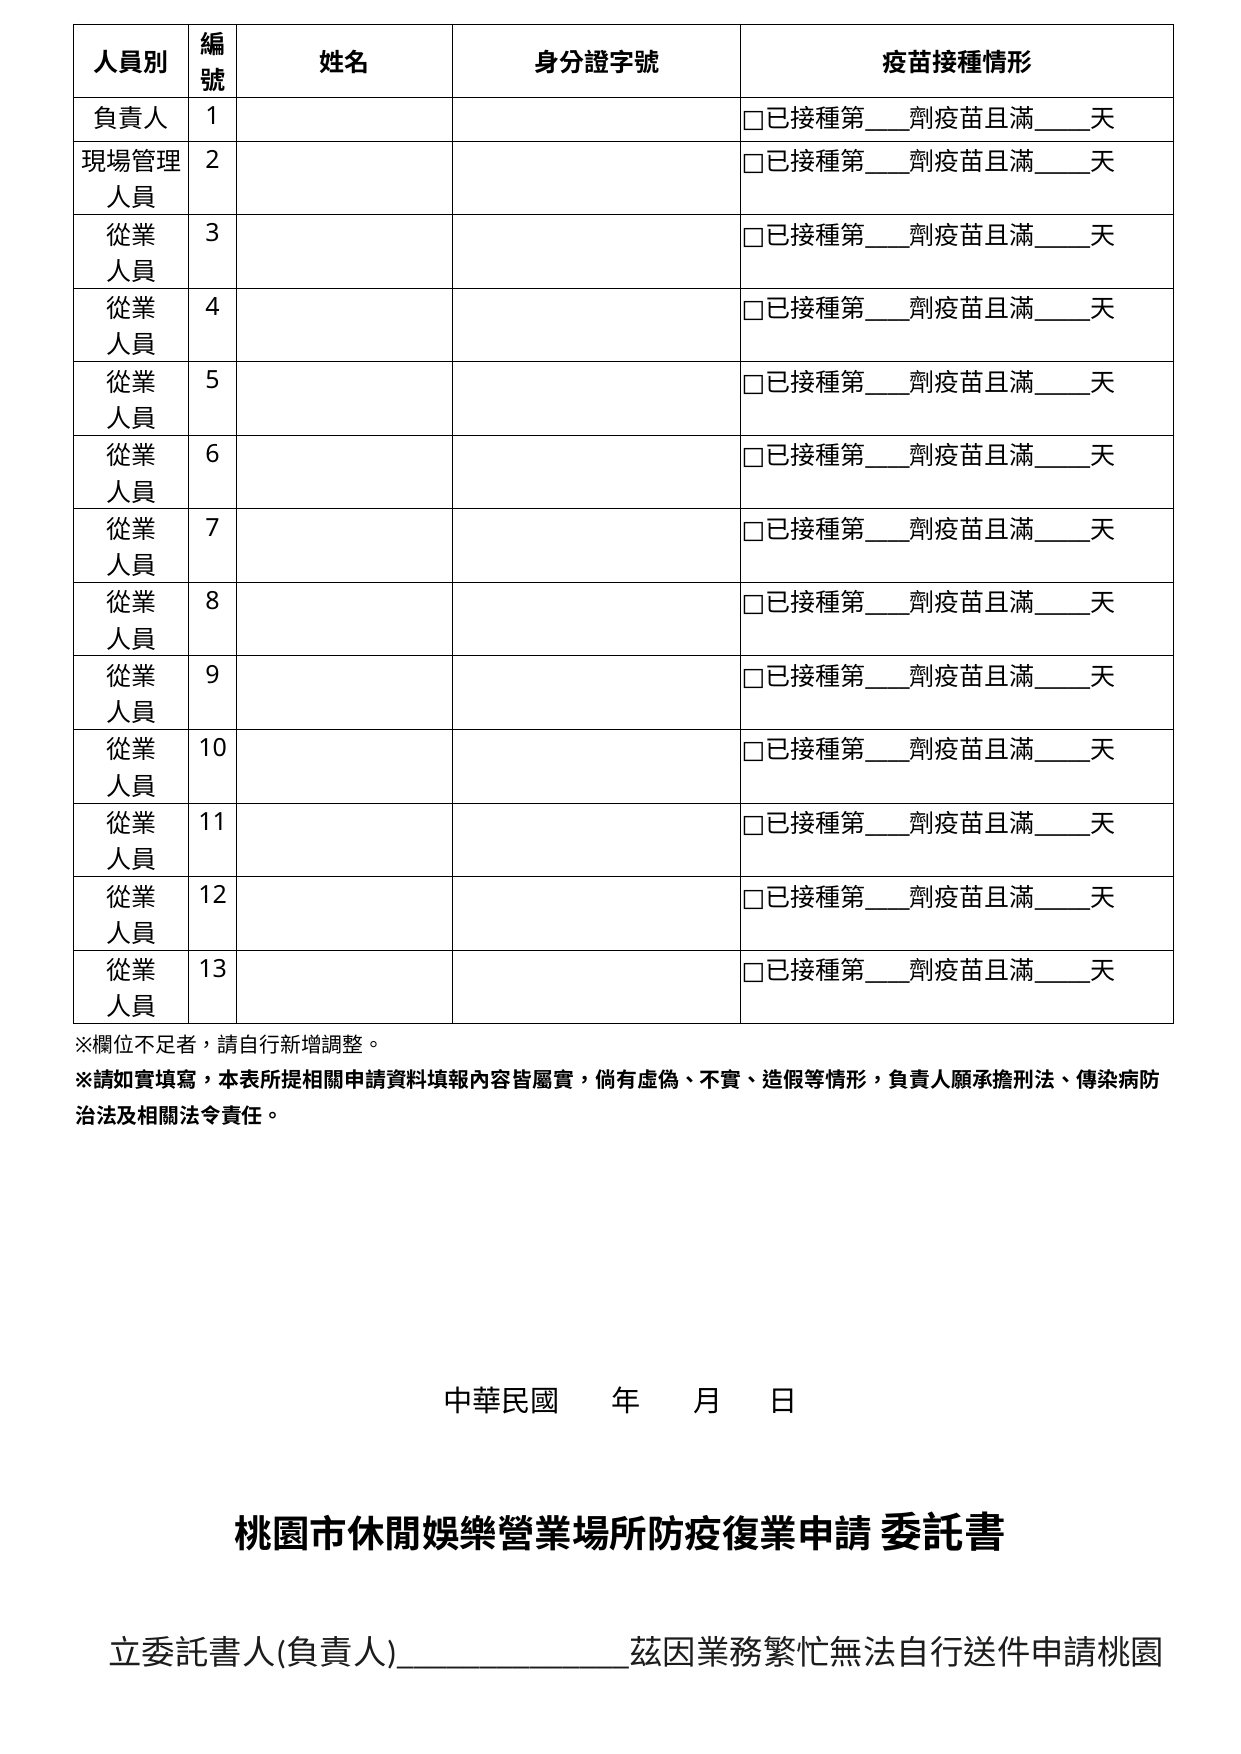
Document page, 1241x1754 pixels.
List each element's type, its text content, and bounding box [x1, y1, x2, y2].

table_cell □已接種第____劑疫苗且滿_____天 [741, 142, 1173, 214]
table_cell [237, 583, 452, 655]
table_cell □已接種第____劑疫苗且滿_____天 [741, 656, 1173, 729]
table_cell 從業 人員 [74, 362, 188, 435]
table_cell □已接種第____劑疫苗且滿_____天 [741, 804, 1173, 876]
text 中華民國 年 月 日 [75, 1377, 1165, 1419]
table_cell [453, 509, 740, 582]
table_cell 從業 人員 [74, 730, 188, 802]
table_cell □已接種第____劑疫苗且滿_____天 [741, 289, 1173, 361]
table_cell [237, 804, 452, 876]
table_cell □已接種第____劑疫苗且滿_____天 [741, 98, 1173, 141]
table_cell 6 [189, 436, 236, 508]
table_cell 12 [189, 877, 236, 949]
table_cell □已接種第____劑疫苗且滿_____天 [741, 583, 1173, 655]
table_cell [453, 436, 740, 508]
table_cell 從業 人員 [74, 583, 188, 655]
table_cell □已接種第____劑疫苗且滿_____天 [741, 362, 1173, 435]
table_header 疫苗接種情形 [741, 25, 1173, 97]
table_cell [237, 509, 452, 582]
table_cell [453, 142, 740, 214]
table_cell 8 [189, 583, 236, 655]
table_cell [237, 98, 452, 141]
table_cell 1 [189, 98, 236, 141]
table_header 身分證字號 [453, 25, 740, 97]
table_cell [237, 215, 452, 288]
table_cell [453, 951, 740, 1023]
table_cell 現場管理人員 [74, 142, 188, 214]
table_cell [453, 362, 740, 435]
table_cell [237, 656, 452, 729]
table_cell 2 [189, 142, 236, 214]
table_cell [237, 877, 452, 949]
table_cell [453, 804, 740, 876]
table_cell 從業 人員 [74, 289, 188, 361]
table_cell [237, 436, 452, 508]
table_cell □已接種第____劑疫苗且滿_____天 [741, 215, 1173, 288]
table_cell 13 [189, 951, 236, 1023]
table_header 姓名 [237, 25, 452, 97]
table_cell [453, 289, 740, 361]
table_cell 9 [189, 656, 236, 729]
table_cell 4 [189, 289, 236, 361]
table_cell 從業 人員 [74, 509, 188, 582]
table_cell □已接種第____劑疫苗且滿_____天 [741, 730, 1173, 802]
table_cell [237, 730, 452, 802]
table_header 編號 [189, 25, 236, 97]
table_cell [237, 142, 452, 214]
table_cell 從業 人員 [74, 804, 188, 876]
text ※欄位不足者，請自行新增調整。 [75, 1024, 1165, 1059]
table_cell 10 [189, 730, 236, 802]
table_cell □已接種第____劑疫苗且滿_____天 [741, 436, 1173, 508]
table_cell □已接種第____劑疫苗且滿_____天 [741, 951, 1173, 1023]
table_cell 11 [189, 804, 236, 876]
table_cell 負責人 [74, 98, 188, 141]
table_header 人員別 [74, 25, 188, 97]
table_cell [453, 98, 740, 141]
table_cell 從業 人員 [74, 951, 188, 1023]
table_cell 從業 人員 [74, 656, 188, 729]
table_cell [237, 362, 452, 435]
table_cell [453, 877, 740, 949]
table_cell □已接種第____劑疫苗且滿_____天 [741, 509, 1173, 582]
text 桃園市休閒娛樂營業場所防疫復業申請 委託書 [75, 1499, 1165, 1559]
table_cell [237, 289, 452, 361]
table_cell 從業 人員 [74, 436, 188, 508]
table_cell 5 [189, 362, 236, 435]
table_cell 從業 人員 [74, 215, 188, 288]
table_cell [453, 583, 740, 655]
table_cell [453, 656, 740, 729]
text ※請如實填寫，本表所提相關申請資料填報內容皆屬實，倘有虛偽、不實、造假等情形，負責人願承擔刑法、傳染病防治法及相關法令責任。 [75, 1059, 1165, 1130]
table_cell [453, 215, 740, 288]
text 立委託書人(負責人)______________茲因業務繁忙無法自行送件申請桃園 [75, 1626, 1165, 1674]
table_cell 從業 人員 [74, 877, 188, 949]
table_cell 7 [189, 509, 236, 582]
table_cell [237, 951, 452, 1023]
table_cell □已接種第____劑疫苗且滿_____天 [741, 877, 1173, 949]
table_cell 3 [189, 215, 236, 288]
table_cell [453, 730, 740, 802]
